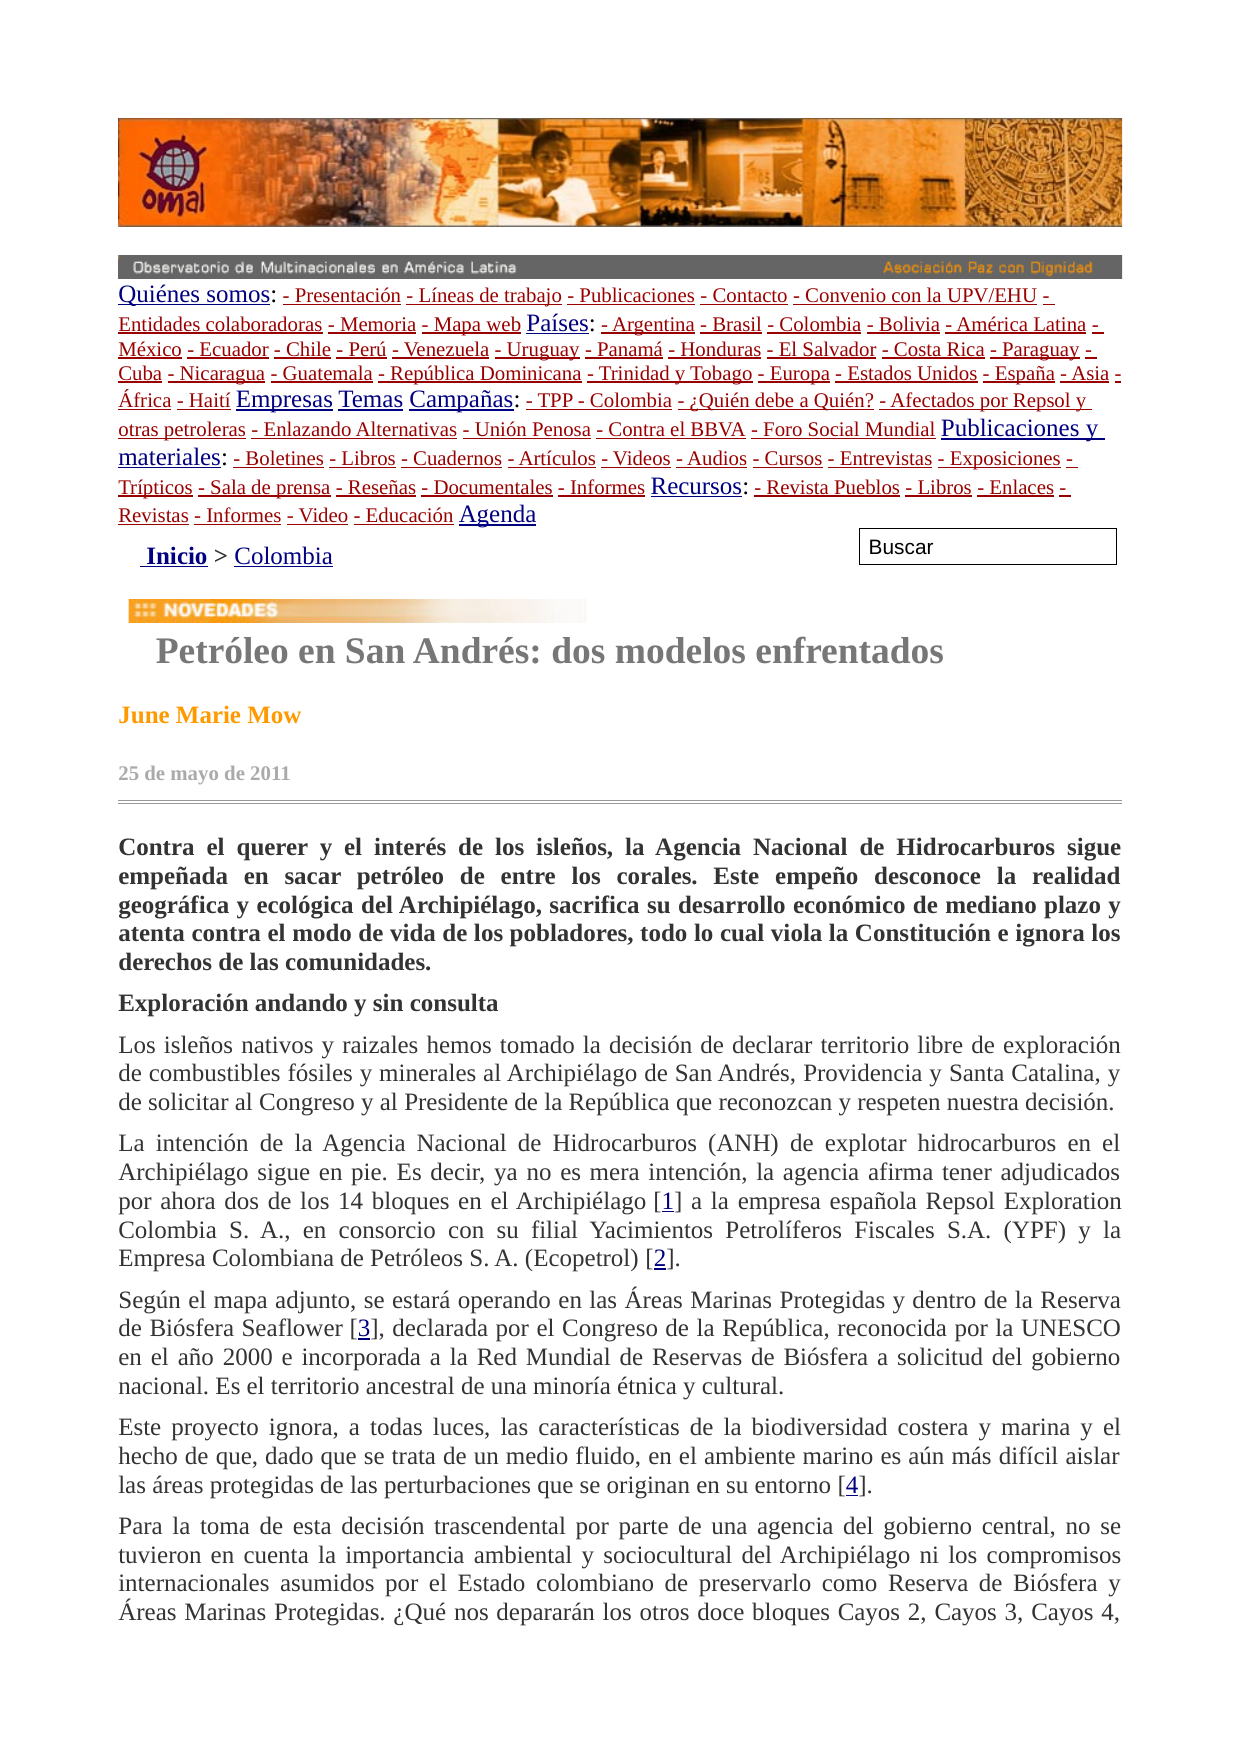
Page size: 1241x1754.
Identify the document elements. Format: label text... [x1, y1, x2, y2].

text Este proyecto ignora, a todas luces, las características de la biodiversidad costera y marina y el hecho de que, dado que se trata de un medio fluido, en el ambiente marino es aún más difícil aislar las áreas protegidas de las perturbaciones que se originan en su entorno [4]. [118, 1412, 1122, 1498]
text La intención de la Agencia Nacional de Hidrocarburos (ANH) de explotar hidrocarburos en el Archipiélago sigue en pie. Es decir, ya no es mera intención, la agencia afirma tener adjudicados por ahora dos de los 14 bloques en el Archipiélago [1] a la empresa española Repsol Exploration Colombia S. A., en consorcio con su filial Yacimientos Petrolíferos Fiscales S.A. (YPF) y la Empresa Colombiana de Petróleos S. A. (Ecopetrol) [2]. [118, 1128, 1122, 1272]
text Los isleños nativos y raizales hemos tomado la decisión de declarar territorio libre de exploración de combustibles fósiles y minerales al Archipiélago de San Andrés, Providencia y Santa Catalina, y de solicitar al Congreso y al Presidente de la República que reconozcan y respeten nuestra decisión. [118, 1030, 1122, 1116]
text Para la toma de esta decisión trascendental por parte de una agencia del gobierno central, no se tuvieron en cuenta la importancia ambiental y sociocultural del Archipiélago ni los compromisos internacionales asumidos por el Estado colombiano de preservarlo como Reserva de Biósfera y Áreas Marinas Protegidas. ¿Qué nos depararán los otros doce bloques Cayos 2, Cayos 3, Cayos 4, [118, 1511, 1122, 1626]
text Exploración andando y sin consulta [118, 988, 1122, 1017]
picture [118, 255, 1123, 279]
picture [128, 599, 587, 623]
text June Marie Mow 25 de mayo de 2011 [118, 671, 1122, 786]
text Quiénes somos: - Presentación - Líneas de trabajo - Publicaciones - Contacto - Convenio con la UPV/EHU - Entidades colaboradoras - Memoria - Mapa web Países: - Argentina - Brasil - Colombia - Bolivia - América Latina - México - Ecuador - Chile - Perú - Venezuela - Uruguay - Panamá - Honduras - El Salvador - Costa Rica - Paraguay - Cuba - Nicaragua - Guatemala - República Dominicana - Trinidad y Tobago - Europa - Estados Unidos - España - Asia - África - Haití Empresas Temas Campañas: - TPP - Colombia - ¿Quién debe a Quién? - Afectados por Repsol y otras petroleras - Enlazando Alternativas - Unión Penosa - Contra el BBVA - Foro Social Mundial Publicaciones y materiales: - Boletines - Libros - Cuadernos - Artículos - Videos - Audios - Cursos - Entrevistas - Exposiciones - Trípticos - Sala de prensa - Reseñas - Documentales - Informes Recursos: - Revista Pueblos - Libros - Enlaces - Revistas - Informes - Video - Educación Agenda [118, 279, 1122, 528]
text Inicio > Colombia [118, 528, 1122, 570]
text Petróleo en San Andrés: dos modelos enfrentados [118, 628, 1122, 671]
text Contra el querer y el interés de los isleños, la Agencia Nacional de Hidrocarburos sigue empeñada en sacar petróleo de entre los corales. Este empeño desconoce la realidad geográfica y ecológica del Archipiélago, sacrifica su desarrollo económico de mediano plazo y atenta contra el modo de vida de los pobladores, todo lo cual viola la Constitución e ignora los derechos de las comunidades. [118, 832, 1122, 976]
text Según el mapa adjunto, se estará operando en las Áreas Marinas Protegidas y dentro de la Reserva de Biósfera Seaflower [3], declarada por el Congreso de la República, reconocida por la UNESCO en el año 2000 e incorporada a la Red Mundial de Reservas de Biósfera a solicitud del gobierno nacional. Es el territorio ancestral de una minoría étnica y cultural. [118, 1285, 1122, 1400]
picture [118, 118, 1123, 227]
